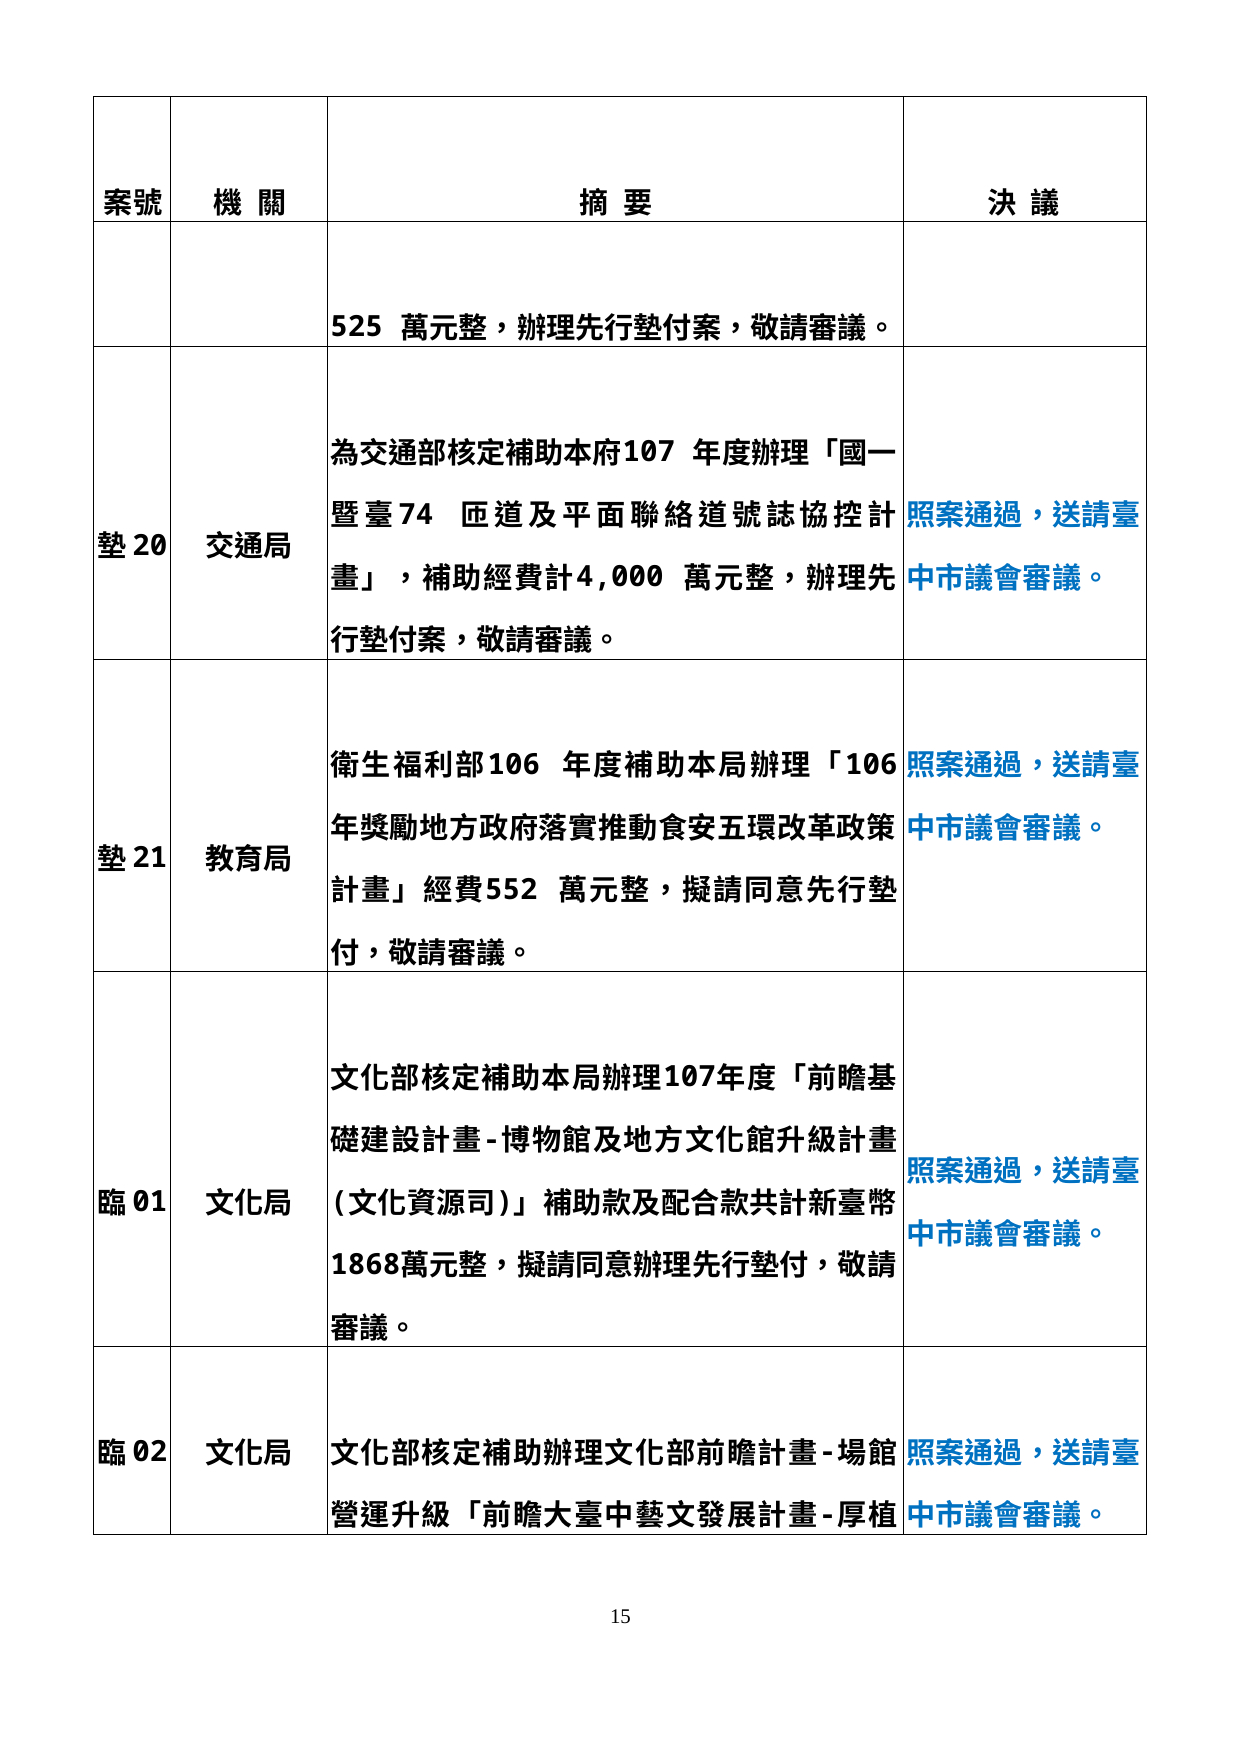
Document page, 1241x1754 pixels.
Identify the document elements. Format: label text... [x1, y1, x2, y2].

table_cell 臨01 [94, 972, 170, 1346]
table_cell 墊21 [94, 660, 170, 971]
table_cell [94, 222, 170, 346]
table_cell 衛生福利部106 年度補助本局辦理「106 年獎勵地方政府落實推動食安五環改革政策計畫」經費552 萬元整，擬請同意先行墊付，敬請審議。 [328, 660, 903, 971]
table_header 案號 [94, 97, 170, 221]
table_header 摘 要 [328, 97, 903, 221]
table_cell 525 萬元整，辦理先行墊付案，敬請審議。 [328, 222, 903, 346]
table_header 機 關 [171, 97, 327, 221]
table_cell 照案通過，送請臺中市議會審議。 [904, 347, 1146, 659]
table_cell 照案通過，送請臺中市議會審議。 [904, 1347, 1146, 1534]
table_cell 臨02 [94, 1347, 170, 1534]
table_cell [904, 222, 1146, 346]
table_cell 文化部核定補助辦理文化部前瞻計畫-場館營運升級「前瞻大臺中藝文發展計畫-厚植 [328, 1347, 903, 1534]
table_cell 交通局 [171, 347, 327, 659]
table_cell 照案通過，送請臺中市議會審議。 [904, 660, 1146, 971]
table_cell 教育局 [171, 660, 327, 971]
table_cell 文化局 [171, 1347, 327, 1534]
table_cell 墊20 [94, 347, 170, 659]
table_cell 文化局 [171, 972, 327, 1346]
table_cell 照案通過，送請臺中市議會審議。 [904, 972, 1146, 1346]
table_header 決 議 [904, 97, 1146, 221]
table_cell [171, 222, 327, 346]
table_cell 為交通部核定補助本府107 年度辦理「國一暨臺74 匝道及平面聯絡道號誌協控計畫」，補助經費計4,000 萬元整，辦理先行墊付案，敬請審議。 [328, 347, 903, 659]
table_cell 文化部核定補助本局辦理107年度「前瞻基礎建設計畫-博物館及地方文化館升級計畫(文化資源司)」補助款及配合款共計新臺幣1868萬元整，擬請同意辦理先行墊付，敬請審議。 [328, 972, 903, 1346]
